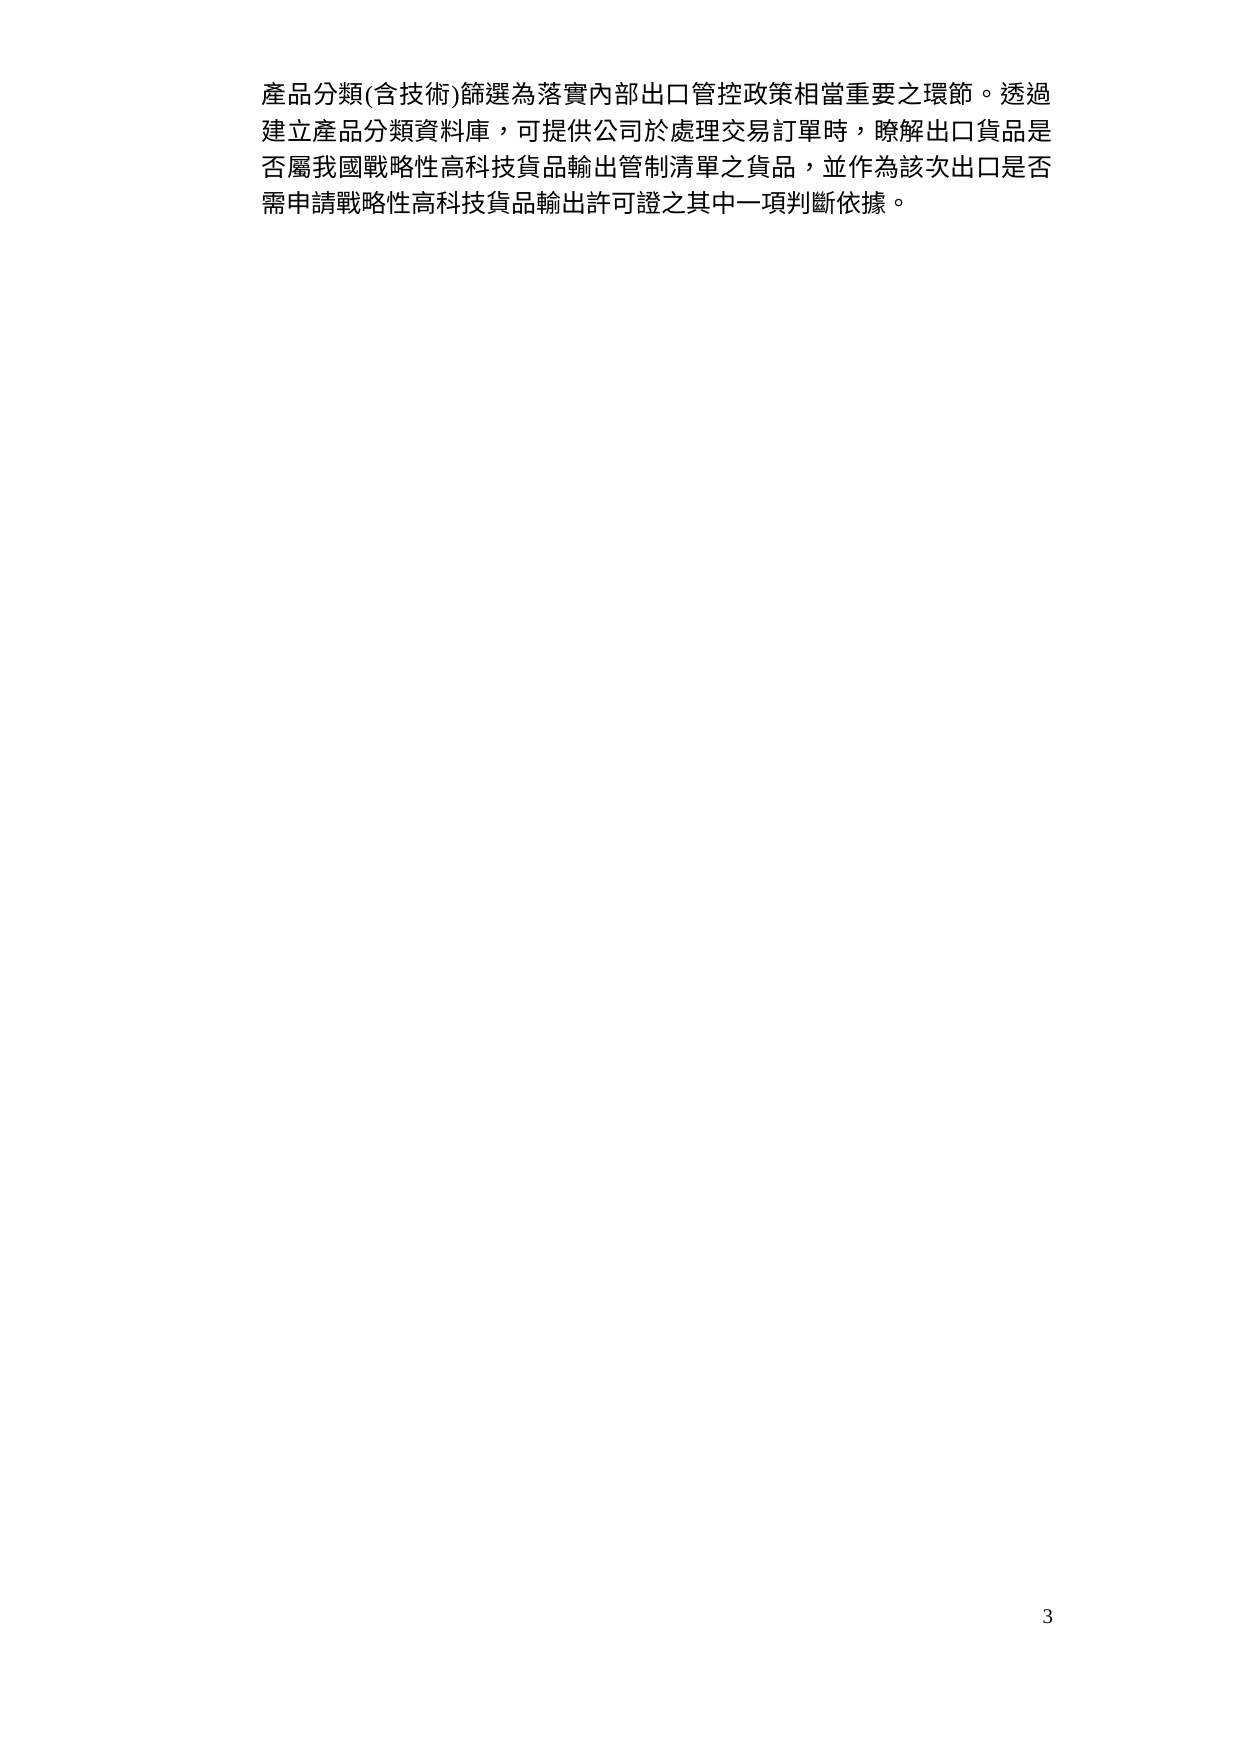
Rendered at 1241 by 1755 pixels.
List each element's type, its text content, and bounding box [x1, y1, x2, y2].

text 產品分類(含技術)篩選為落實內部出口管控政策相當重要之環節。透過建立產品分類資料庫，可提供公司於處理交易訂單時，瞭解出口貨品是否屬我國戰略性高科技貨品輸出管制清單之貨品，並作為該次出口是否需申請戰略性高科技貨品輸出許可證之其中一項判斷依據。 [261, 75, 1053, 220]
